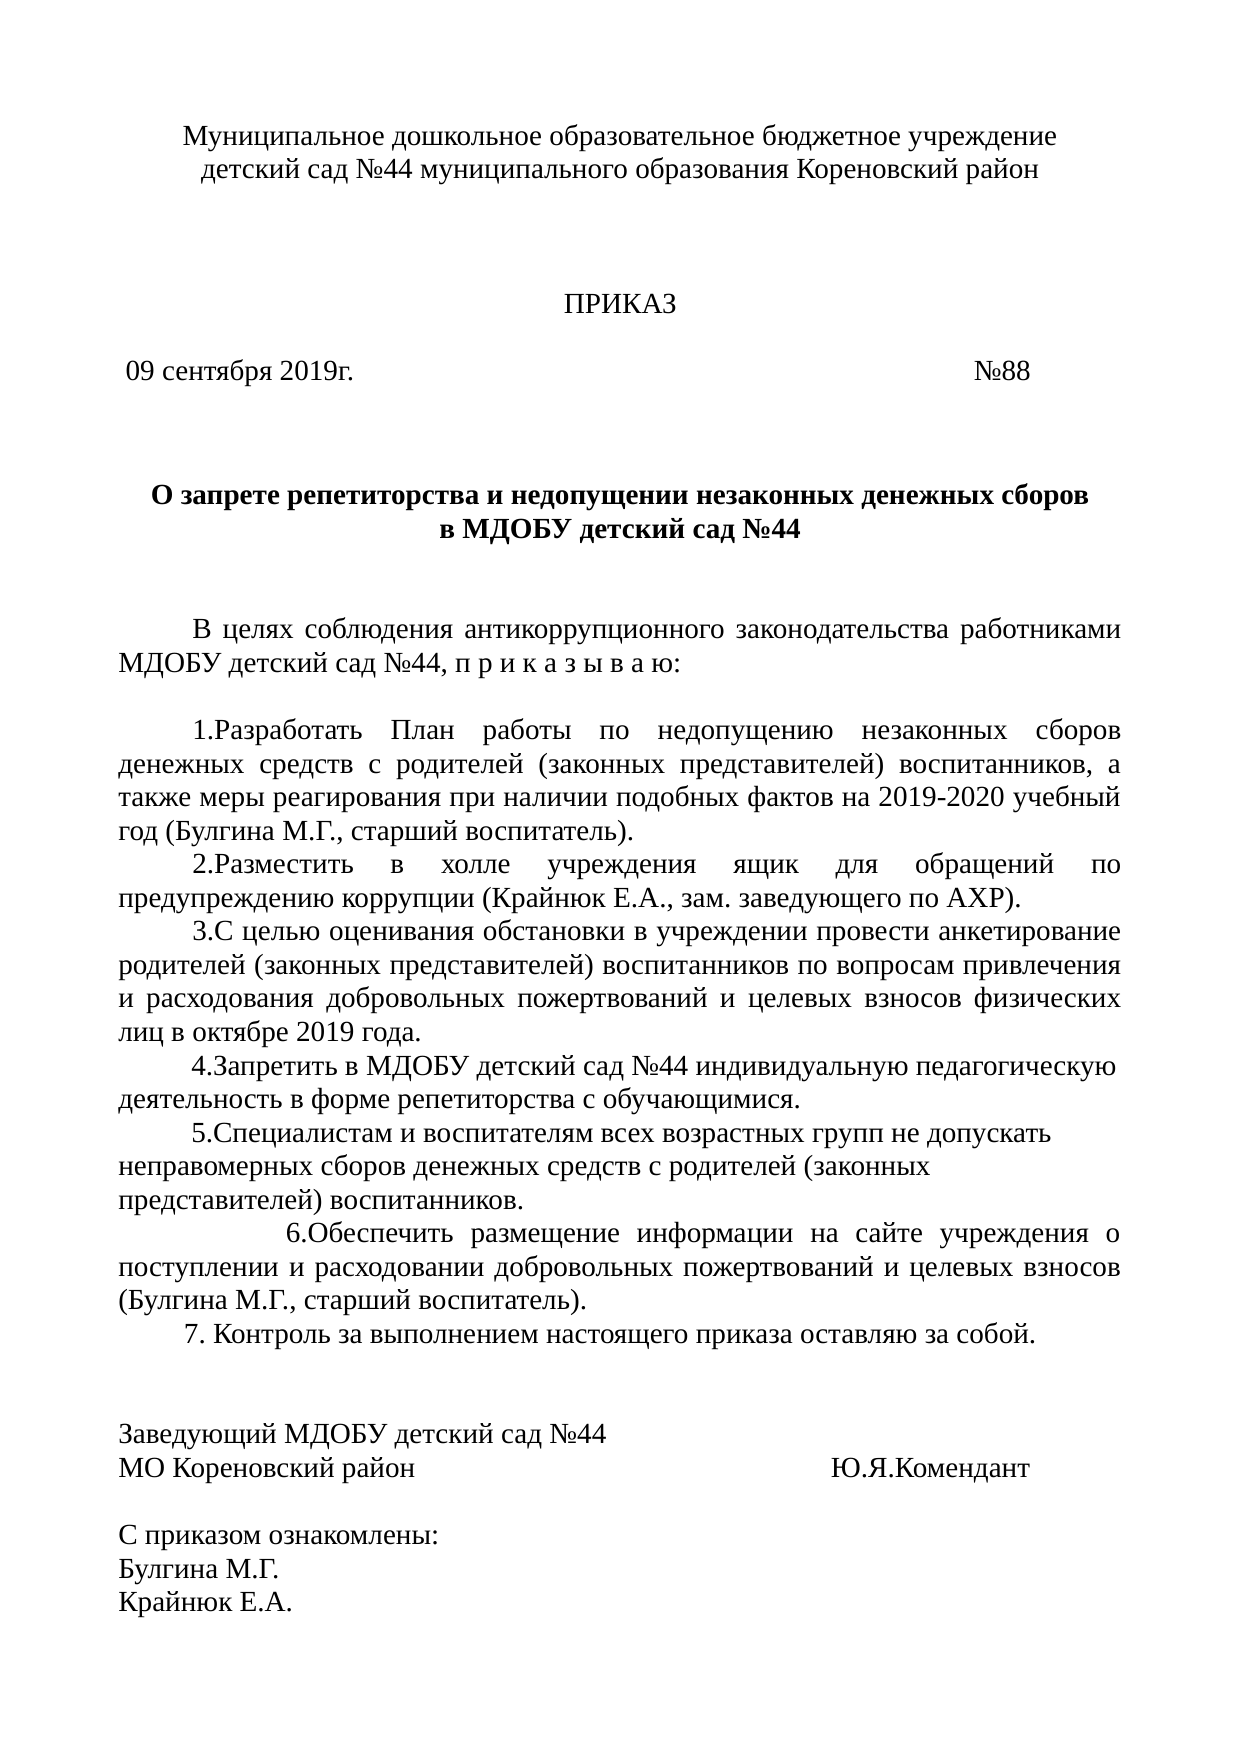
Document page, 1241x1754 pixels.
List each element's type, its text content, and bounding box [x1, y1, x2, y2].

text ПРИКАЗ [118, 286, 1122, 319]
text 3.С целью оценивания обстановки в учреждении провести анкетирование родителей (законных представителей) воспитанников по вопросам привлечения и расходования добровольных пожертвований и целевых взносов физических лиц в октябре 2019 года. [118, 913, 1122, 1048]
text детский сад №44 муниципального образования Кореновский район [118, 152, 1122, 185]
text 4.Запретить в МДОБУ детский сад №44 индивидуальную педагогическую деятельность в форме репетиторства с обучающимися. [118, 1048, 1122, 1115]
text Булгина М.Г. [118, 1551, 1122, 1584]
text 7. Контроль за выполнением настоящего приказа оставляю за собой. [118, 1316, 1122, 1349]
text 1.Разработать План работы по недопущению незаконных сборов денежных средств с родителей (законных представителей) воспитанников, а также меры реагирования при наличии подобных фактов на 2019-2020 учебный год (Булгина М.Г., старший воспитатель). [118, 712, 1122, 846]
text 09 сентября 2019г. №88 [118, 353, 1122, 386]
text С приказом ознакомлены: [118, 1517, 1122, 1551]
text Заведующий МДОБУ детский сад №44 [118, 1417, 1122, 1450]
text В целях соблюдения антикоррупционного законодательства работниками МДОБУ детский сад №44, п р и к а з ы в а ю: [118, 612, 1122, 679]
text 5.Специалистам и воспитателям всех возрастных групп не допускать неправомерных сборов денежных средств с родителей (законных представителей) воспитанников. [118, 1115, 1122, 1215]
text Крайнюк Е.А. [118, 1584, 1122, 1618]
text МО Кореновский район Ю.Я.Комендант [118, 1450, 1122, 1484]
text 6.Обеспечить размещение информации на сайте учреждения о поступлении и расходовании добровольных пожертвований и целевых взносов (Булгина М.Г., старший воспитатель). [118, 1215, 1122, 1316]
text Муниципальное дошкольное образовательное бюджетное учреждение [118, 118, 1122, 152]
text 2.Разместить в холле учреждения ящик для обращений по предупреждению коррупции (Крайнюк Е.А., зам. заведующего по АХР). [118, 846, 1122, 913]
text О запрете репетиторства и недопущении незаконных денежных сборов [118, 477, 1122, 511]
text в МДОБУ детский сад №44 [118, 511, 1122, 544]
